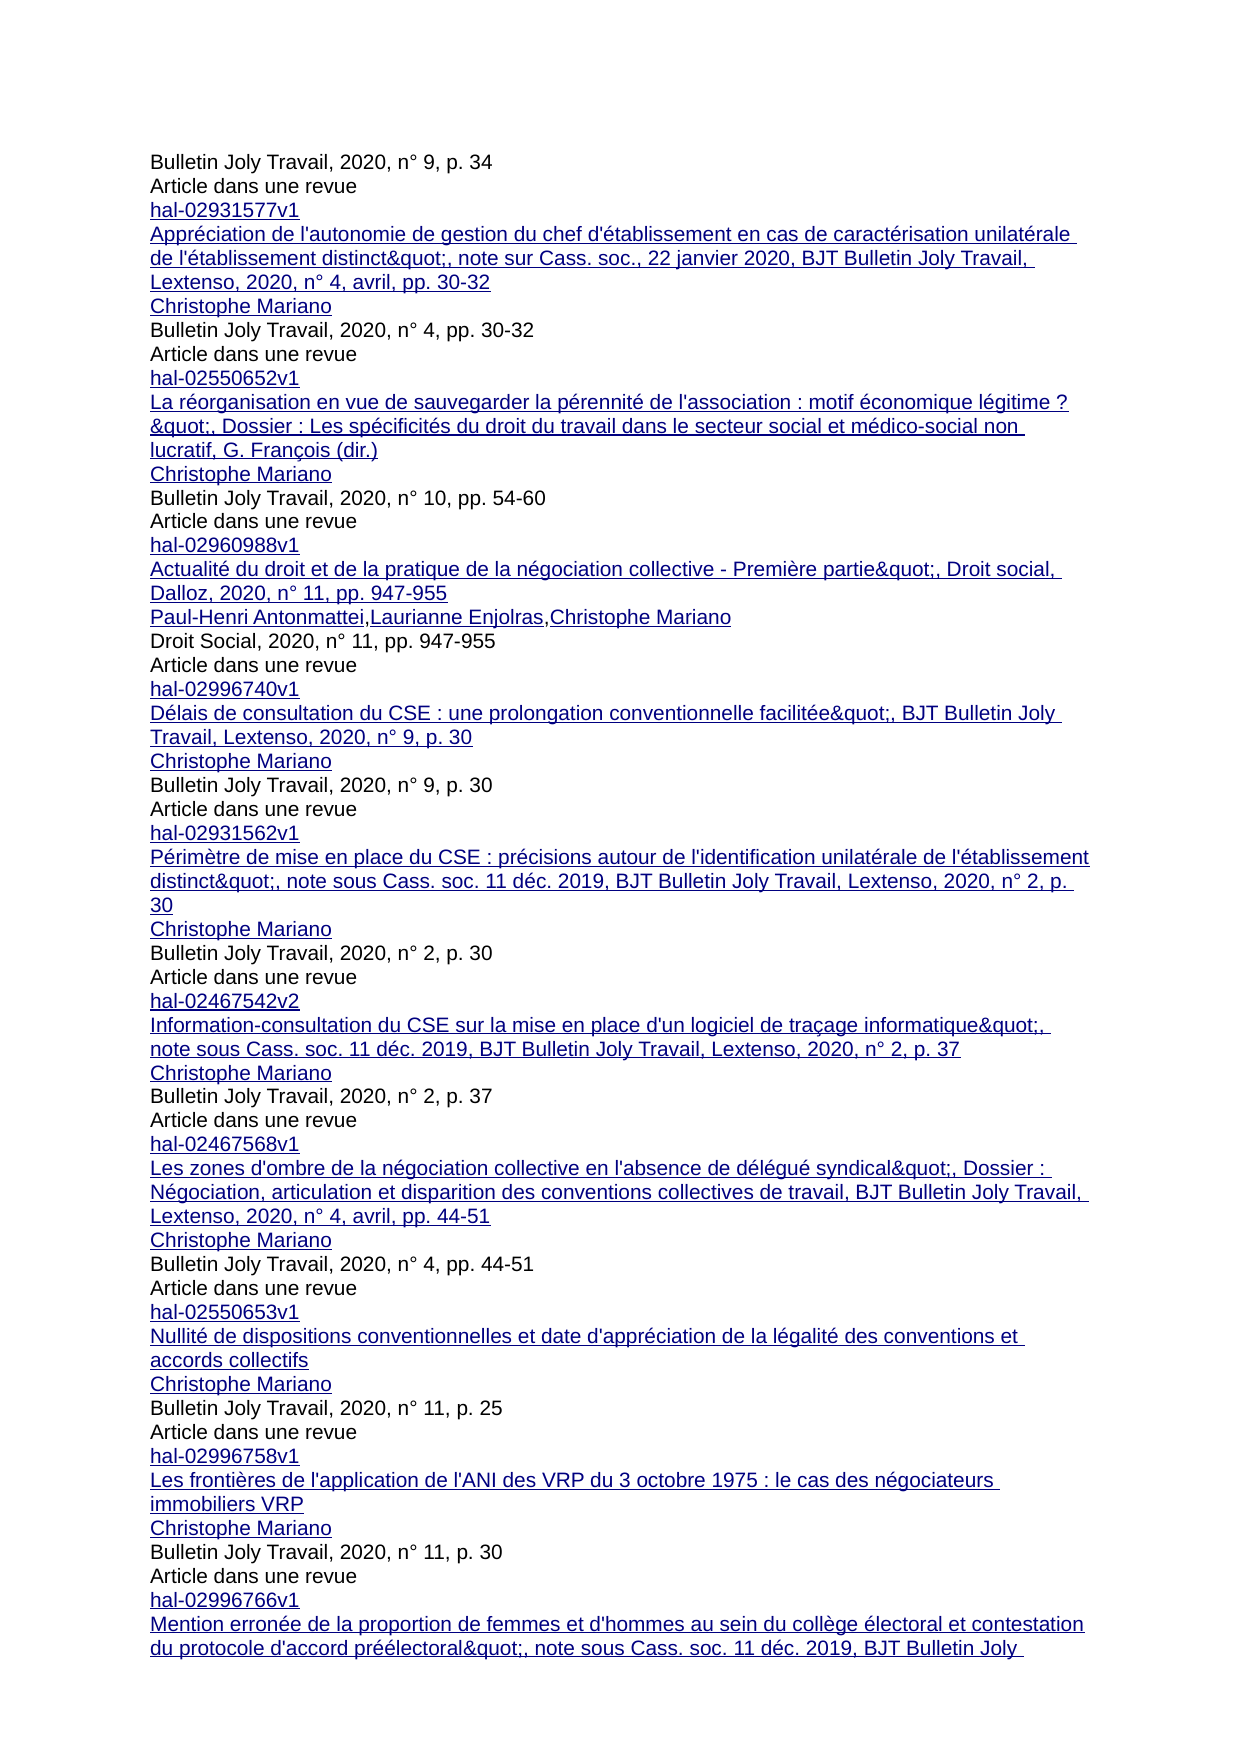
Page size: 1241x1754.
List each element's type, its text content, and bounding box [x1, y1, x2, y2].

table_cell Appréciation de l'autonomie de gestion du chef d'établissement en cas de caractérisation unilatérale de l'établissement distinct&quot;, note sur Cass. soc., 22 janvier 2020, BJT Bulletin Joly Travail, Lextenso, 2020, n° 4, avril, pp. 30-32 Christophe Mariano Bulletin Joly Travail, 2020, n° 4, pp. 30-32 Article dans une revue hal-02550652v1 [150, 222, 1090, 389]
table_cell La réorganisation en vue de sauvegarder la pérennité de l'association : motif économique légitime ?&quot;, Dossier : Les spécificités du droit du travail dans le secteur social et médico-social non lucratif, G. François (dir.) Christophe Mariano Bulletin Joly Travail, 2020, n° 10, pp. 54-60 Article dans une revue hal-02960988v1 [150, 390, 1090, 557]
table_cell Mention erronée de la proportion de femmes et d'hommes au sein du collège électoral et contestation du protocole d'accord préélectoral&quot;, note sous Cass. soc. 11 déc. 2019, BJT Bulletin Joly [150, 1611, 1090, 1659]
table_cell distinct&quot;, note sous Cass. soc. 11 déc. 2019, BJT Bulletin Joly Travail, Lextenso, 2020, n° 2, p. 30 Christophe Mariano Bulletin Joly Travail, 2020, n° 2, p. 30 Article dans une revue hal-02467542v2 [150, 867, 1090, 1012]
table_cell Les zones d'ombre de la négociation collective en l'absence de délégué syndical&quot;, Dossier : Négociation, articulation et disparition des conventions collectives de travail, BJT Bulletin Joly Travail, Lextenso, 2020, n° 4, avril, pp. 44-51 Christophe Mariano Bulletin Joly Travail, 2020, n° 4, pp. 44-51 Article dans une revue hal-02550653v1 [150, 1156, 1090, 1324]
table_cell Périmètre de mise en place du CSE : précisions autour de l'identification unilatérale de l'établissement [150, 845, 1090, 866]
table_cell Information-consultation du CSE sur la mise en place d'un logiciel de traçage informatique&quot;, note sous Cass. soc. 11 déc. 2019, BJT Bulletin Joly Travail, Lextenso, 2020, n° 2, p. 37 Christophe Mariano Bulletin Joly Travail, 2020, n° 2, p. 37 Article dans une revue hal-02467568v1 [150, 1013, 1090, 1156]
table_cell Nullité de dispositions conventionnelles et date d'appréciation de la légalité des conventions et accords collectifs Christophe Mariano Bulletin Joly Travail, 2020, n° 11, p. 25 Article dans une revue hal-02996758v1 [150, 1324, 1090, 1468]
table_cell Délais de consultation du CSE : une prolongation conventionnelle facilitée&quot;, BJT Bulletin Joly Travail, Lextenso, 2020, n° 9, p. 30 Christophe Mariano Bulletin Joly Travail, 2020, n° 9, p. 30 Article dans une revue hal-02931562v1 [150, 701, 1090, 845]
table_cell Actualité du droit et de la pratique de la négociation collective - Première partie&quot;, Droit social, Dalloz, 2020, n° 11, pp. 947-955 Paul-Henri Antonmattei,Laurianne Enjolras,Christophe Mariano Droit Social, 2020, n° 11, pp. 947-955 Article dans une revue hal-02996740v1 [150, 557, 1090, 701]
table_cell Les frontières de l'application de l'ANI des VRP du 3 octobre 1975 : le cas des négociateurs immobiliers VRP Christophe Mariano Bulletin Joly Travail, 2020, n° 11, p. 30 Article dans une revue hal-02996766v1 [150, 1468, 1090, 1611]
table_cell Bulletin Joly Travail, 2020, n° 9, p. 34 Article dans une revue hal-02931577v1 [150, 150, 1090, 222]
